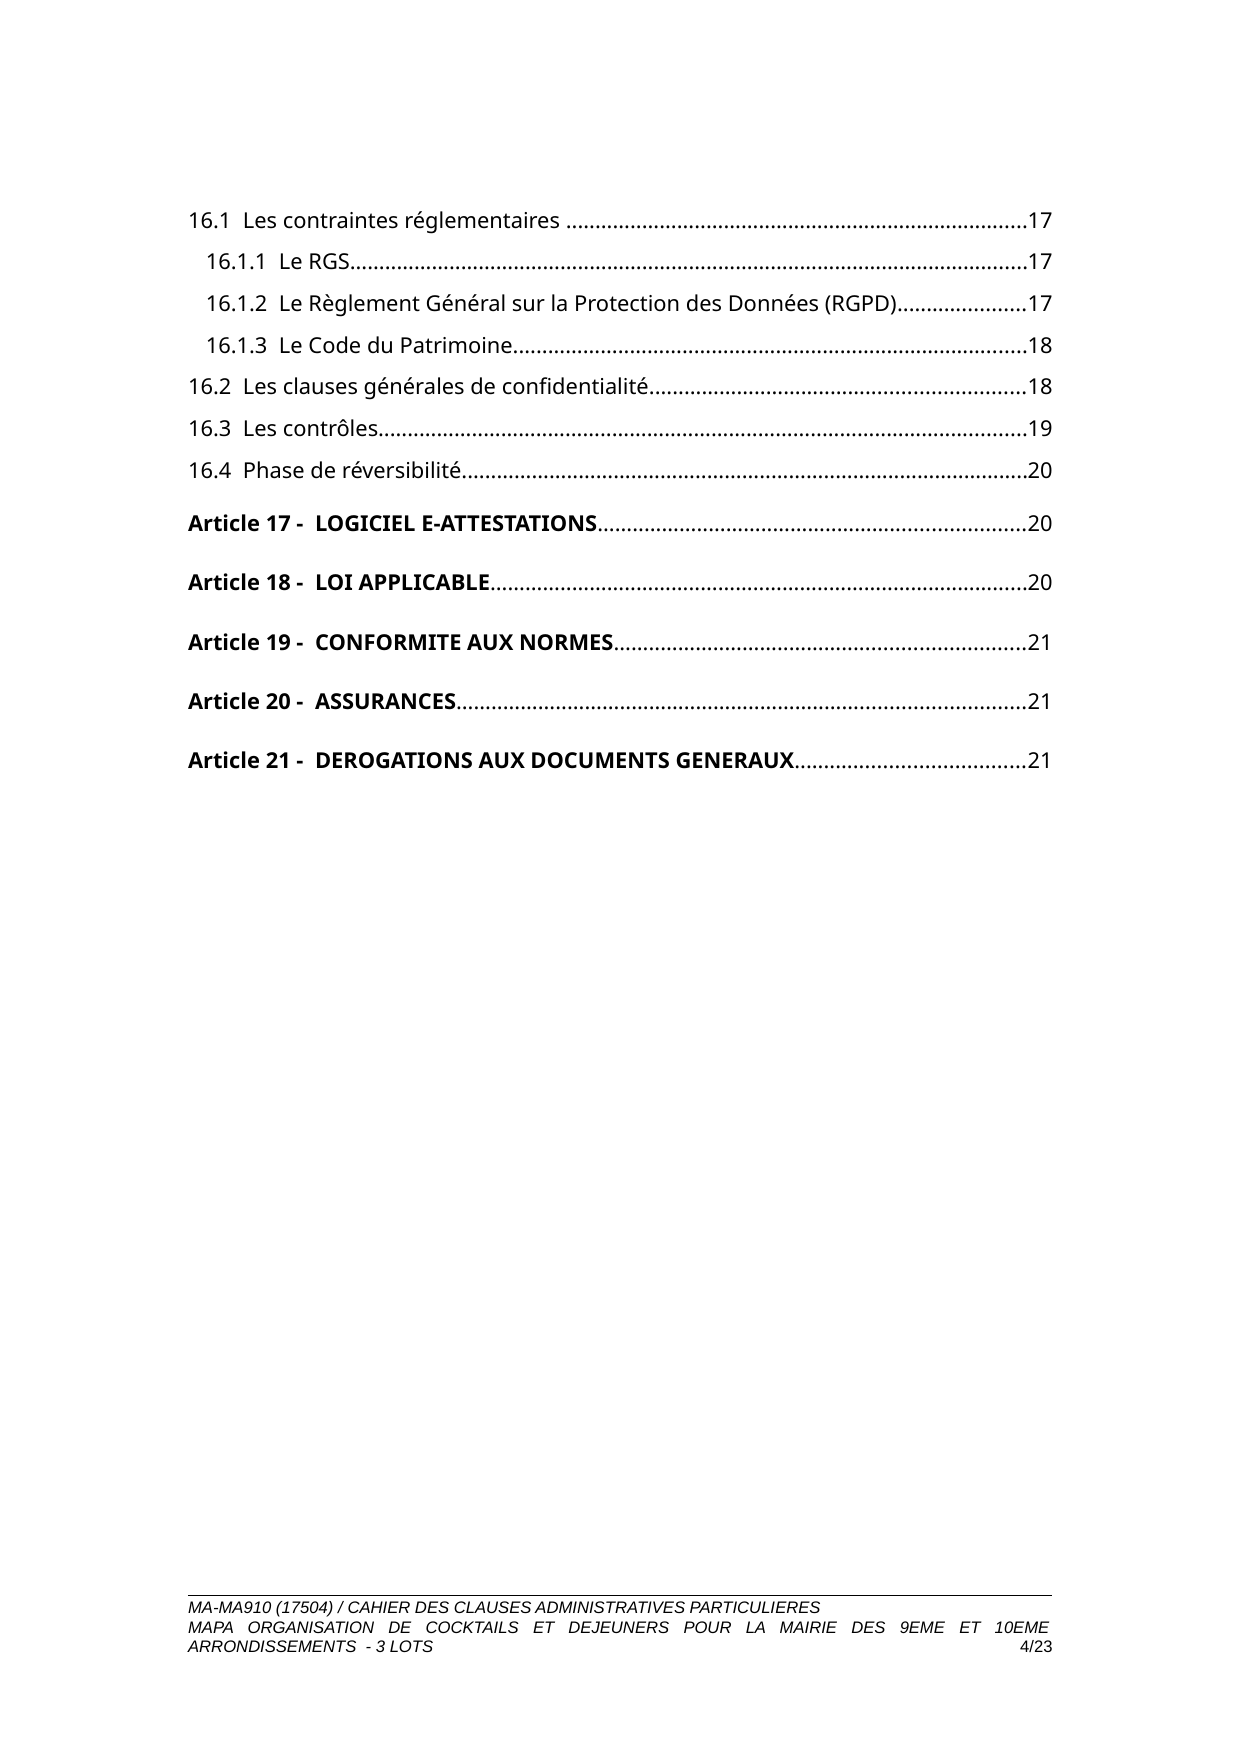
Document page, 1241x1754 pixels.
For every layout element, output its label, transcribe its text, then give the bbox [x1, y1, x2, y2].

text 16.2 Les clauses générales de confidentialité 18 [188, 371, 1052, 401]
text Article 18 - LOI APPLICABLE 20 [188, 567, 1052, 597]
text Article 17 - LOGICIEL E-ATTESTATIONS 20 [188, 508, 1052, 538]
text Article 20 - ASSURANCES 21 [188, 686, 1052, 716]
text 16.1.2 Le Règlement Général sur la Protection des Données (RGPD) 17 [206, 288, 1052, 318]
text 16.1 Les contraintes réglementaires 17 [188, 204, 1052, 234]
text 16.3 Les contrôles 19 [188, 413, 1052, 443]
text Article 21 - DEROGATIONS AUX DOCUMENTS GENERAUX 21 [188, 745, 1052, 775]
text 16.1.3 Le Code du Patrimoine 18 [206, 329, 1052, 359]
text Article 19 - CONFORMITE AUX NORMES 21 [188, 627, 1052, 656]
text 16.1.1 Le RGS 17 [206, 246, 1052, 276]
text 16.4 Phase de réversibilité 20 [188, 454, 1052, 484]
